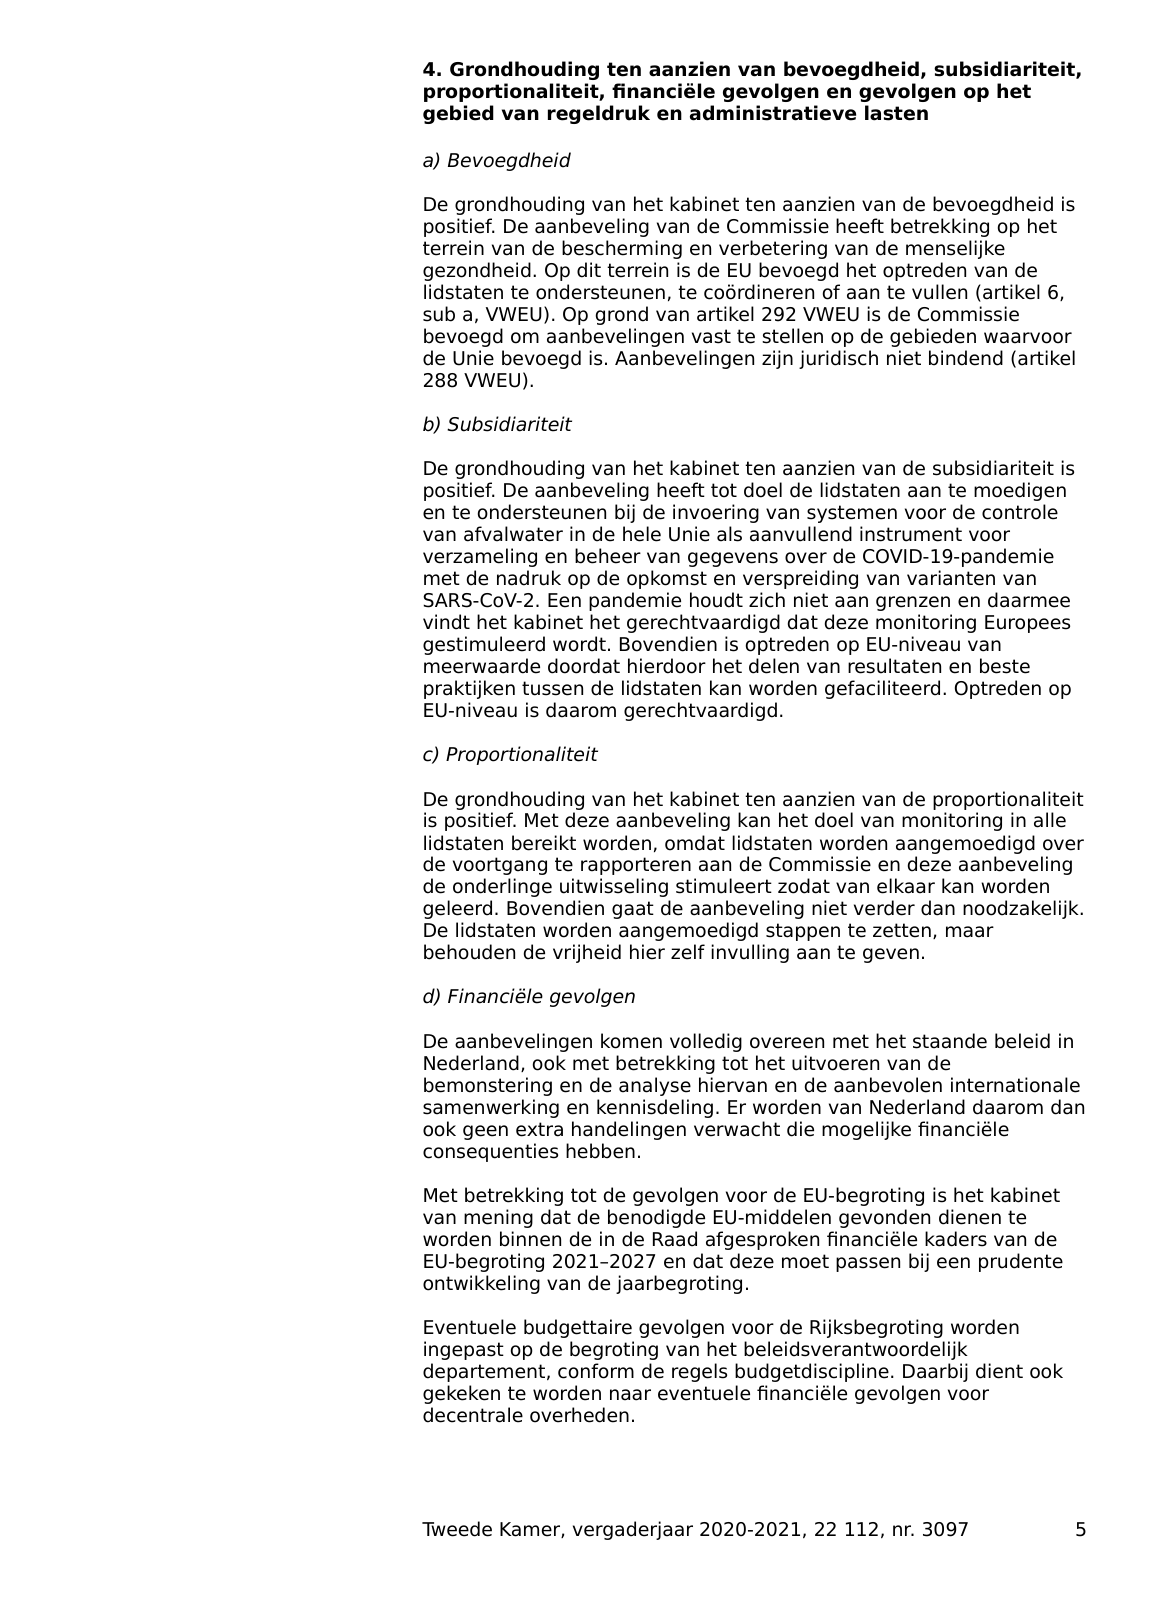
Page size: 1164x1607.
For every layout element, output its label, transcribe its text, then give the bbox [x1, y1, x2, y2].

text De grondhouding van het kabinet ten aanzien van de bevoegdheid is positief. De aanbeveling van de Commissie heeft betrekking op het terrein van de bescherming en verbetering van de menselijke gezondheid. Op dit terrein is de EU bevoegd het optreden van de lidstaten te ondersteunen, te coördineren of aan te vullen (artikel 6, sub a, VWEU). Op grond van artikel 292 VWEU is de Commissie bevoegd om aanbevelingen vast te stellen op de gebieden waarvoor de Unie bevoegd is. Aanbevelingen zijn juridisch niet bindend (artikel 288 VWEU). [422, 194, 1087, 392]
subtitle d) Financiële gevolgen [422, 986, 1087, 1008]
subtitle 4. Grondhouding ten aanzien van bevoegdheid, subsidiariteit, proportionaliteit, financiële gevolgen en gevolgen op het gebied van regeldruk en administratieve lasten [422, 59, 1087, 125]
text Eventuele budgettaire gevolgen voor de Rijksbegroting worden ingepast op de begroting van het beleidsverantwoordelijk departement, conform de regels budgetdiscipline. Daarbij dient ook gekeken te worden naar eventuele financiële gevolgen voor decentrale overheden. [422, 1317, 1087, 1427]
text De grondhouding van het kabinet ten aanzien van de proportionaliteit is positief. Met deze aanbeveling kan het doel van monitoring in alle lidstaten bereikt worden, omdat lidstaten worden aangemoedigd over de voortgang te rapporteren aan de Commissie en deze aanbeveling de onderlinge uitwisseling stimuleert zodat van elkaar kan worden geleerd. Bovendien gaat de aanbeveling niet verder dan noodzakelijk. De lidstaten worden aangemoedigd stappen te zetten, maar behouden de vrijheid hier zelf invulling aan te geven. [422, 788, 1087, 964]
subtitle a) Bevoegdheid [422, 150, 1087, 172]
subtitle b) Subsidiariteit [422, 414, 1087, 436]
text De grondhouding van het kabinet ten aanzien van de subsidiariteit is positief. De aanbeveling heeft tot doel de lidstaten aan te moedigen en te ondersteunen bij de invoering van systemen voor de controle van afvalwater in de hele Unie als aanvullend instrument voor verzameling en beheer van gegevens over de COVID-19-pandemie met de nadruk op de opkomst en verspreiding van varianten van SARS-CoV-2. Een pandemie houdt zich niet aan grenzen en daarmee vindt het kabinet het gerechtvaardigd dat deze monitoring Europees gestimuleerd wordt. Bovendien is optreden op EU-niveau van meerwaarde doordat hierdoor het delen van resultaten en beste praktijken tussen de lidstaten kan worden gefaciliteerd. Optreden op EU-niveau is daarom gerechtvaardigd. [422, 458, 1087, 722]
text De aanbevelingen komen volledig overeen met het staande beleid in Nederland, ook met betrekking tot het uitvoeren van de bemonstering en de analyse hiervan en de aanbevolen internationale samenwerking en kennisdeling. Er worden van Nederland daarom dan ook geen extra handelingen verwacht die mogelijke financiële consequenties hebben. [422, 1031, 1087, 1162]
subtitle c) Proportionaliteit [422, 744, 1087, 766]
text Met betrekking tot de gevolgen voor de EU-begroting is het kabinet van mening dat de benodigde EU-middelen gevonden dienen te worden binnen de in de Raad afgesproken financiële kaders van de EU-begroting 2021–2027 en dat deze moet passen bij een prudente ontwikkeling van de jaarbegroting. [422, 1185, 1087, 1294]
